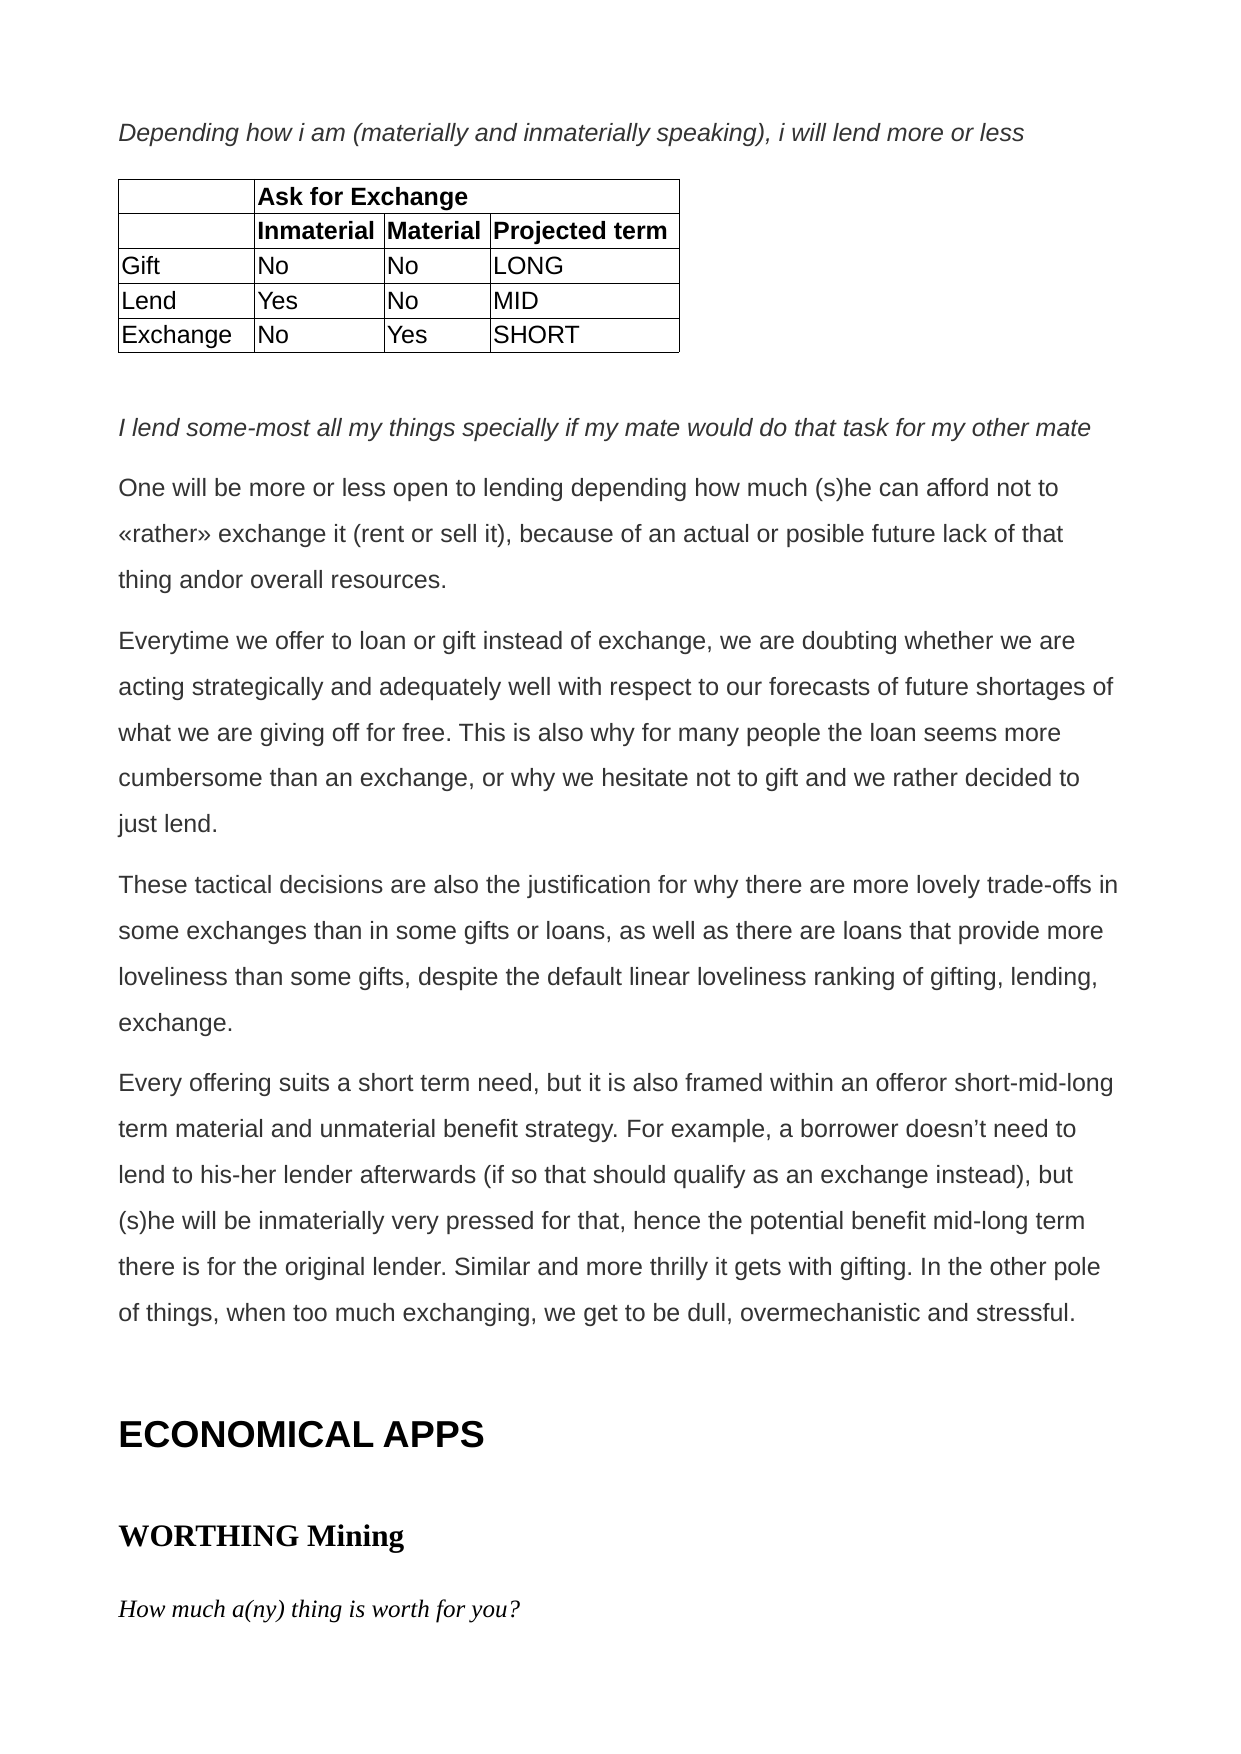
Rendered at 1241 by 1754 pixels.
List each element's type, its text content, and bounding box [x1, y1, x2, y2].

text Every offering suits a short term need, but it is also framed within an offeror short-mid-long term material and unmaterial benefit strategy. For example, a borrower doesn’t need to lend to his-her lender afterwards (if so that should qualify as an exchange instead), but (s)he will be inmaterially very pressed for that, hence the potential benefit mid-long term there is for the original lender. Similar and more thrilly it gets with gifting. In the other pole of things, when too much exchanging, we get to be dull, overmechanistic and stressful. [118, 1068, 1122, 1327]
table_cell No [385, 284, 490, 317]
text These tactical decisions are also the justification for why there are more lovely trade-offs in some exchanges than in some gifts or loans, as well as there are loans that provide more loveliness than some gifts, despite the default linear loveliness ranking of gifting, lending, exchange. [118, 870, 1122, 1036]
text How much a(ny) thing is worth for you? [118, 1594, 1122, 1623]
table_cell Inmaterial [255, 214, 384, 248]
table_cell SHORT [491, 319, 679, 352]
table_cell Projected term [491, 214, 679, 248]
table_cell Yes [385, 319, 490, 352]
table_cell Lend [119, 284, 254, 317]
text Depending how i am (materially and inmaterially speaking), i will lend more or less [118, 118, 1122, 147]
table_cell No [255, 319, 384, 352]
text One will be more or less open to lending depending how much (s)he can afford not to «rather» exchange it (rent or sell it), because of an actual or posible future lack of that thing andor overall resources. [118, 473, 1122, 594]
table_cell Gift [119, 249, 254, 283]
subtitle WORTHING Mining [118, 1517, 1122, 1553]
table_cell [119, 214, 254, 248]
table_cell LONG [491, 249, 679, 283]
subtitle ECONOMICAL APPS [118, 1412, 1122, 1455]
table_cell Material [385, 214, 490, 248]
table_cell MID [491, 284, 679, 317]
text Everytime we offer to loan or gift instead of exchange, we are doubting whether we are acting strategically and adequately well with respect to our forecasts of future shortages of what we are giving off for free. This is also why for many people the loan seems more cumbersome than an exchange, or why we hesitate not to gift and we rather decided to just lend. [118, 626, 1122, 838]
table_header Ask for Exchange [255, 180, 679, 213]
text I lend some-most all my things specially if my mate would do that task for my other mate [118, 413, 1122, 441]
table_cell Yes [255, 284, 384, 317]
table_cell Exchange [119, 319, 254, 352]
table_cell No [255, 249, 384, 283]
table_cell No [385, 249, 490, 283]
table_header [119, 180, 254, 213]
